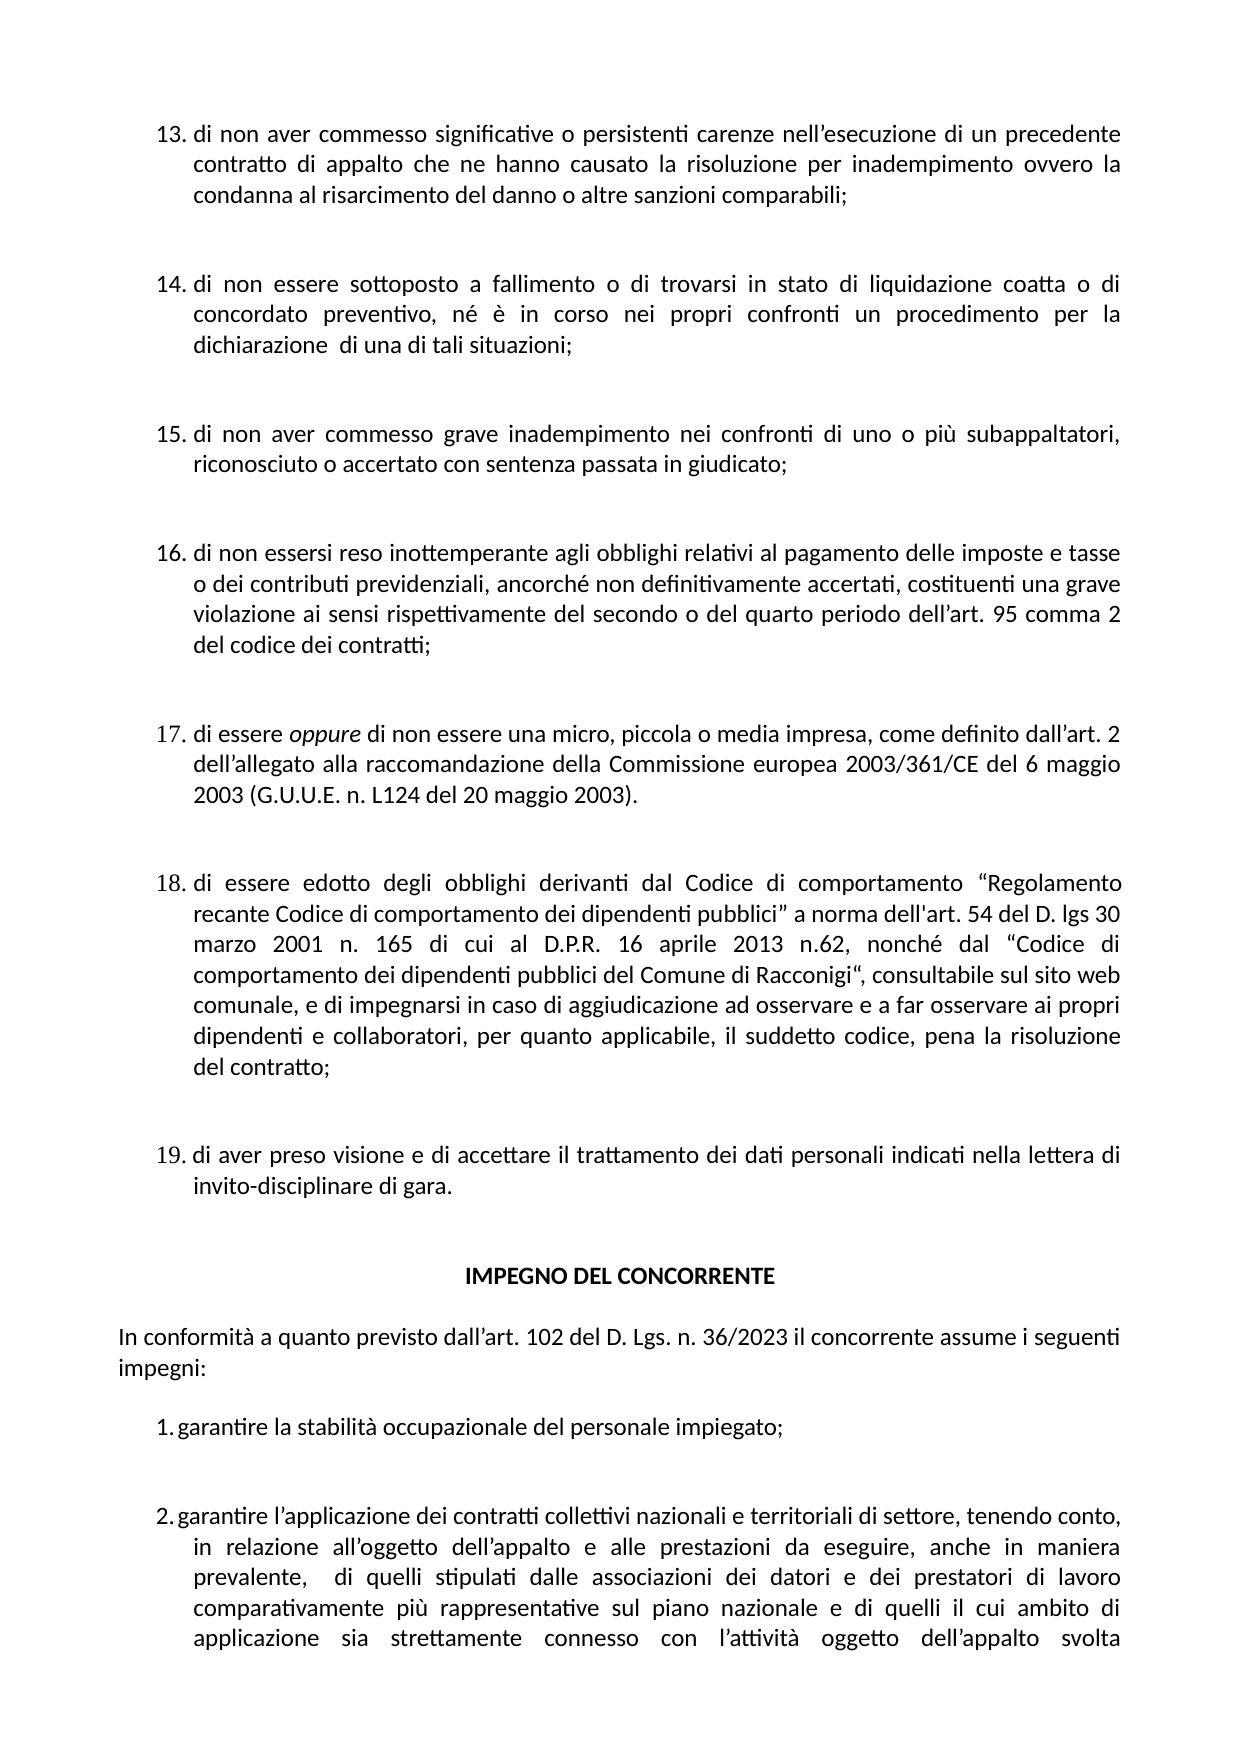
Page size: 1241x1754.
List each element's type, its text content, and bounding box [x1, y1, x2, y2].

list garantire la stabilità occupazionale del personale impiegato; [156, 1412, 1122, 1442]
list di non essersi reso inottemperante agli obblighi relativi al pagamento delle imposte e tasse o dei contributi previdenziali, ancorché non definitivamente accertati, costituenti una grave violazione ai sensi rispettivamente del secondo o del quarto periodo dell’art. 95 comma 2 del codice dei contratti; [156, 537, 1122, 659]
list di non aver commesso grave inadempimento nei confronti di uno o più subappaltatori, riconosciuto o accertato con sentenza passata in giudicato; [156, 418, 1122, 479]
list di aver preso visione e di accettare il trattamento dei dati personali indicati nella lettera di invito-disciplinare di gara. [156, 1139, 1122, 1201]
list garantire l’applicazione dei contratti collettivi nazionali e territoriali di settore, tenendo conto, in relazione all’oggetto dell’appalto e alle prestazioni da eseguire, anche in maniera prevalente, di quelli stipulati dalle associazioni dei datori e dei prestatori di lavoro comparativamente più rappresentative sul piano nazionale e di quelli il cui ambito di applicazione sia strettamente connesso con l’attività oggetto dell’appalto svolta [156, 1500, 1122, 1653]
list di essere edotto degli obblighi derivanti dal Codice di comportamento “Regolamento recante Codice di comportamento dei dipendenti pubblici” a norma dell'art. 54 del D. lgs 30 marzo 2001 n. 165 di cui al D.P.R. 16 aprile 2013 n.62, nonché dal “Codice di comportamento dei dipendenti pubblici del Comune di Racconigi“, consultabile sul sito web comunale, e di impegnarsi in caso di aggiudicazione ad osservare e a far osservare ai propri dipendenti e collaboratori, per quanto applicabile, il suddetto codice, pena la risoluzione del contratto; [156, 868, 1122, 1081]
list di essere oppure di non essere una micro, piccola o media impresa, come definito dall’art. 2 dell’allegato alla raccomandazione della Commissione europea 2003/361/CE del 6 maggio 2003 (G.U.U.E. n. L124 del 20 maggio 2003). [156, 718, 1122, 809]
list di non essere sottoposto a fallimento o di trovarsi in stato di liquidazione coatta o di concordato preventivo, né è in corso nei propri confronti un procedimento per la dichiarazione di una di tali situazioni; [156, 268, 1122, 359]
text In conformità a quanto previsto dall’art. 102 del D. Lgs. n. 36/2023 il concorrente assume i seguenti impegni: [118, 1321, 1122, 1382]
list di non aver commesso significative o persistenti carenze nell’esecuzione di un precedente contratto di appalto che ne hanno causato la risoluzione per inadempimento ovvero la condanna al risarcimento del danno o altre sanzioni comparabili; [156, 118, 1122, 210]
text IMPEGNO DEL CONCORRENTE [118, 1260, 1122, 1291]
